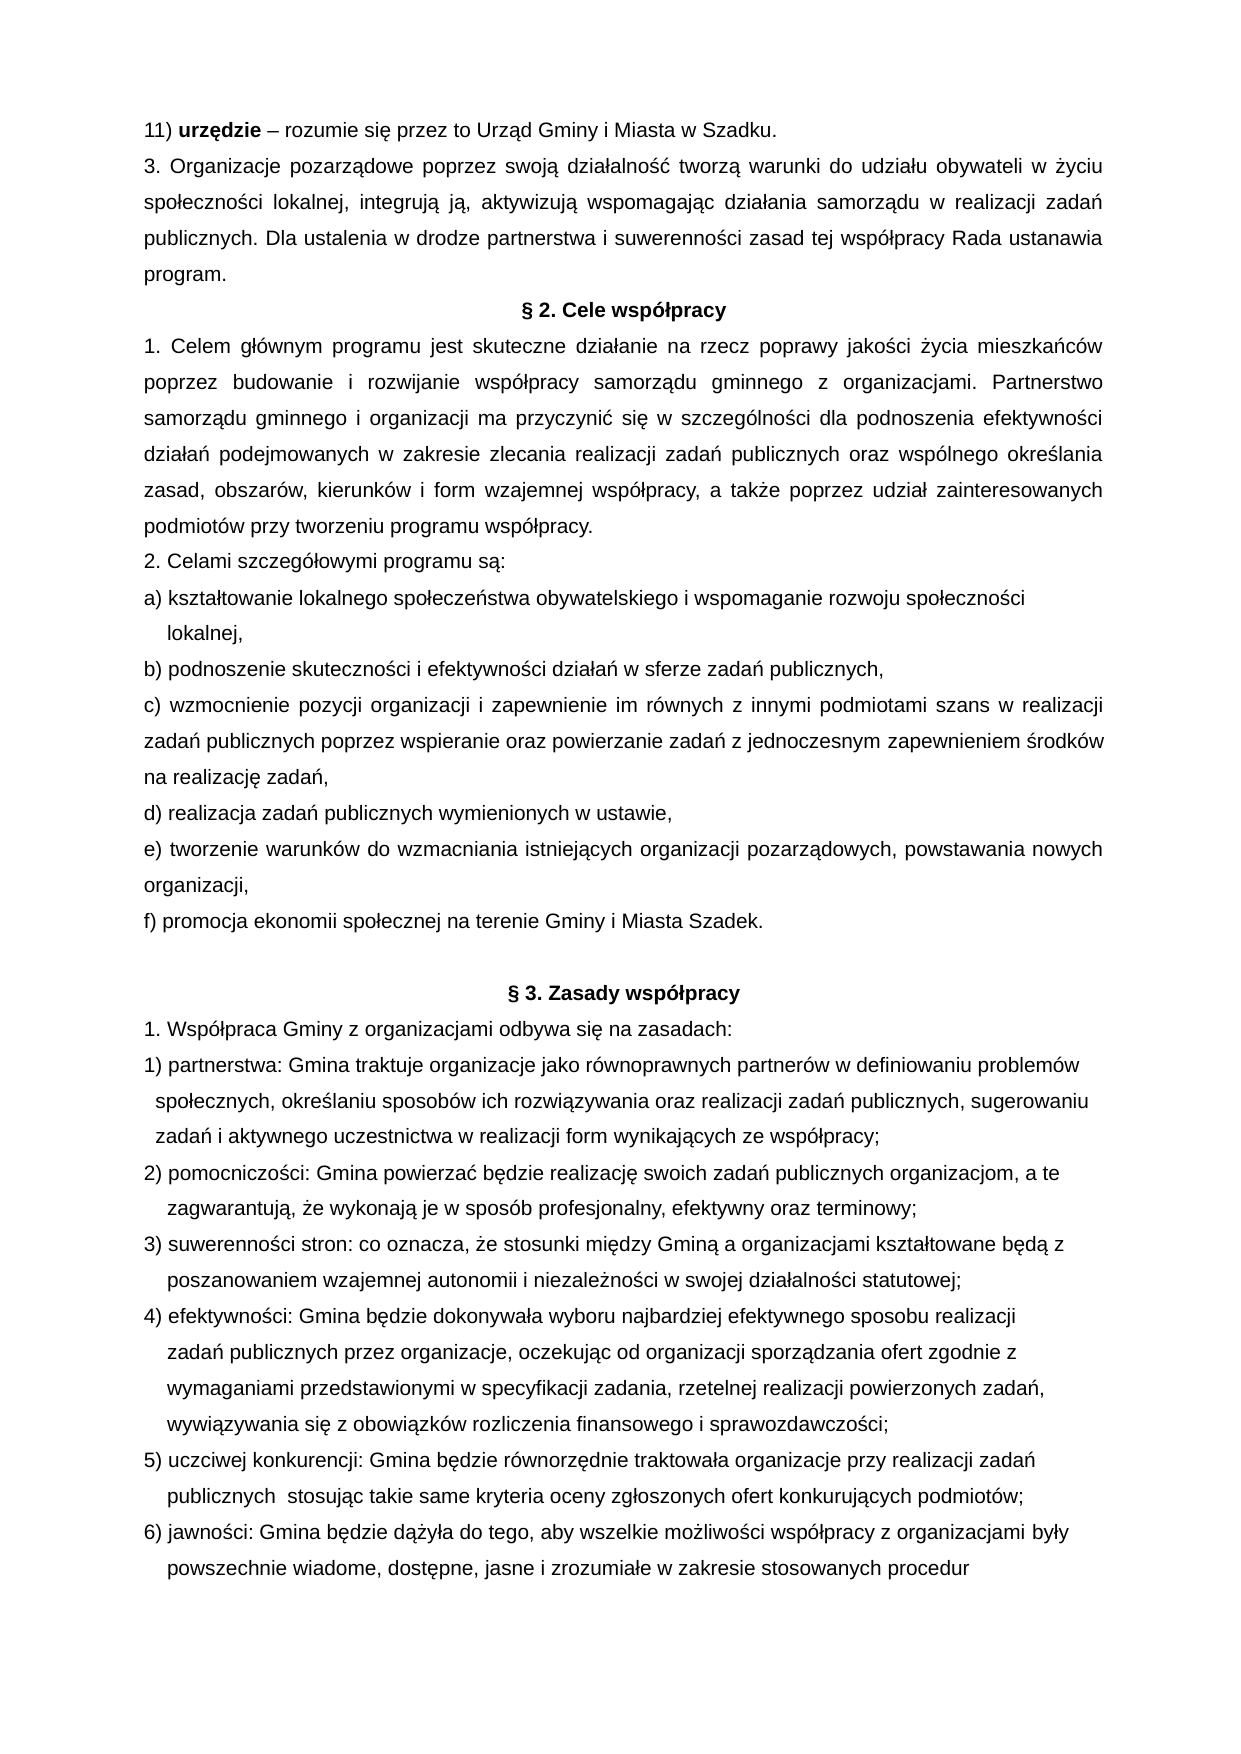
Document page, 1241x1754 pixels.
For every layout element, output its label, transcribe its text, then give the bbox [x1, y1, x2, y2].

text powszechnie wiadome, dostępne, jasne i zrozumiałe w zakresie stosowanych procedur [144, 1556, 1104, 1579]
text poszanowaniem wzajemnej autonomii i niezależności w swojej działalności statutowej; [144, 1268, 1104, 1292]
text 3. Organizacje pozarządowe poprzez swoją działalność tworzą warunki do udziału obywateli w życiu społeczności lokalnej, integrują ją, aktywizują wspomagając działania samorządu w realizacji zadań publicznych. Dla ustalenia w drodze partnerstwa i suwerenności zasad tej współpracy Rada ustanawia program. [144, 154, 1104, 286]
text lokalnej, [144, 621, 1104, 645]
text zagwarantują, że wykonają je w sposób profesjonalny, efektywny oraz terminowy; [144, 1196, 1104, 1220]
text 4) efektywności: Gmina będzie dokonywała wyboru najbardziej efektywnego sposobu realizacji [144, 1304, 1104, 1328]
text a) kształtowanie lokalnego społeczeństwa obywatelskiego i wspomaganie rozwoju społeczności [144, 585, 1104, 609]
text wymaganiami przedstawionymi w specyfikacji zadania, rzetelnej realizacji powierzonych zadań, [144, 1376, 1104, 1400]
text społecznych, określaniu sposobów ich rozwiązywania oraz realizacji zadań publicznych, sugerowaniu [144, 1088, 1104, 1112]
text d) realizacja zadań publicznych wymienionych w ustawie, [144, 801, 1104, 825]
text § 2. Cele współpracy [144, 298, 1104, 322]
text publicznych stosując takie same kryteria oceny zgłoszonych ofert konkurujących podmiotów; [144, 1484, 1104, 1508]
text 2) pomocniczości: Gmina powierzać będzie realizację swoich zadań publicznych organizacjom, a te [144, 1160, 1104, 1184]
text wywiązywania się z obowiązków rozliczenia finansowego i sprawozdawczości; [144, 1412, 1104, 1436]
text 1. Celem głównym programu jest skuteczne działanie na rzecz poprawy jakości życia mieszkańców poprzez budowanie i rozwijanie współpracy samorządu gminnego z organizacjami. Partnerstwo samorządu gminnego i organizacji ma przyczynić się w szczególności dla podnoszenia efektywności działań podejmowanych w zakresie zlecania realizacji zadań publicznych oraz wspólnego określania zasad, obszarów, kierunków i form wzajemnej współpracy, a także poprzez udział zainteresowanych podmiotów przy tworzeniu programu współpracy. [144, 334, 1104, 537]
text 2. Celami szczegółowymi programu są: [144, 549, 1104, 573]
text 11) urzędzie – rozumie się przez to Urząd Gminy i Miasta w Szadku. [144, 118, 1104, 142]
text 6) jawności: Gmina będzie dążyła do tego, aby wszelkie możliwości współpracy z organizacjami były [144, 1520, 1104, 1544]
text c) wzmocnienie pozycji organizacji i zapewnienie im równych z innymi podmiotami szans w realizacji zadań publicznych poprzez wspieranie oraz powierzanie zadań z jednoczesnym zapewnieniem środków na realizację zadań, [144, 693, 1104, 789]
text 1. Współpraca Gminy z organizacjami odbywa się na zasadach: [144, 1017, 1104, 1041]
text zadań i aktywnego uczestnictwa w realizacji form wynikających ze współpracy; [144, 1124, 1104, 1148]
text b) podnoszenie skuteczności i efektywności działań w sferze zadań publicznych, [144, 657, 1104, 681]
text zadań publicznych przez organizacje, oczekując od organizacji sporządzania ofert zgodnie z [144, 1340, 1104, 1364]
text § 3. Zasady współpracy [144, 981, 1104, 1004]
text 1) partnerstwa: Gmina traktuje organizacje jako równoprawnych partnerów w definiowaniu problemów [144, 1052, 1104, 1076]
text 3) suwerenności stron: co oznacza, że stosunki między Gminą a organizacjami kształtowane będą z [144, 1232, 1104, 1256]
text f) promocja ekonomii społecznej na terenie Gminy i Miasta Szadek. [144, 909, 1104, 933]
text 5) uczciwej konkurencji: Gmina będzie równorzędnie traktowała organizacje przy realizacji zadań [144, 1448, 1104, 1472]
text e) tworzenie warunków do wzmacniania istniejących organizacji pozarządowych, powstawania nowych organizacji, [144, 837, 1104, 897]
